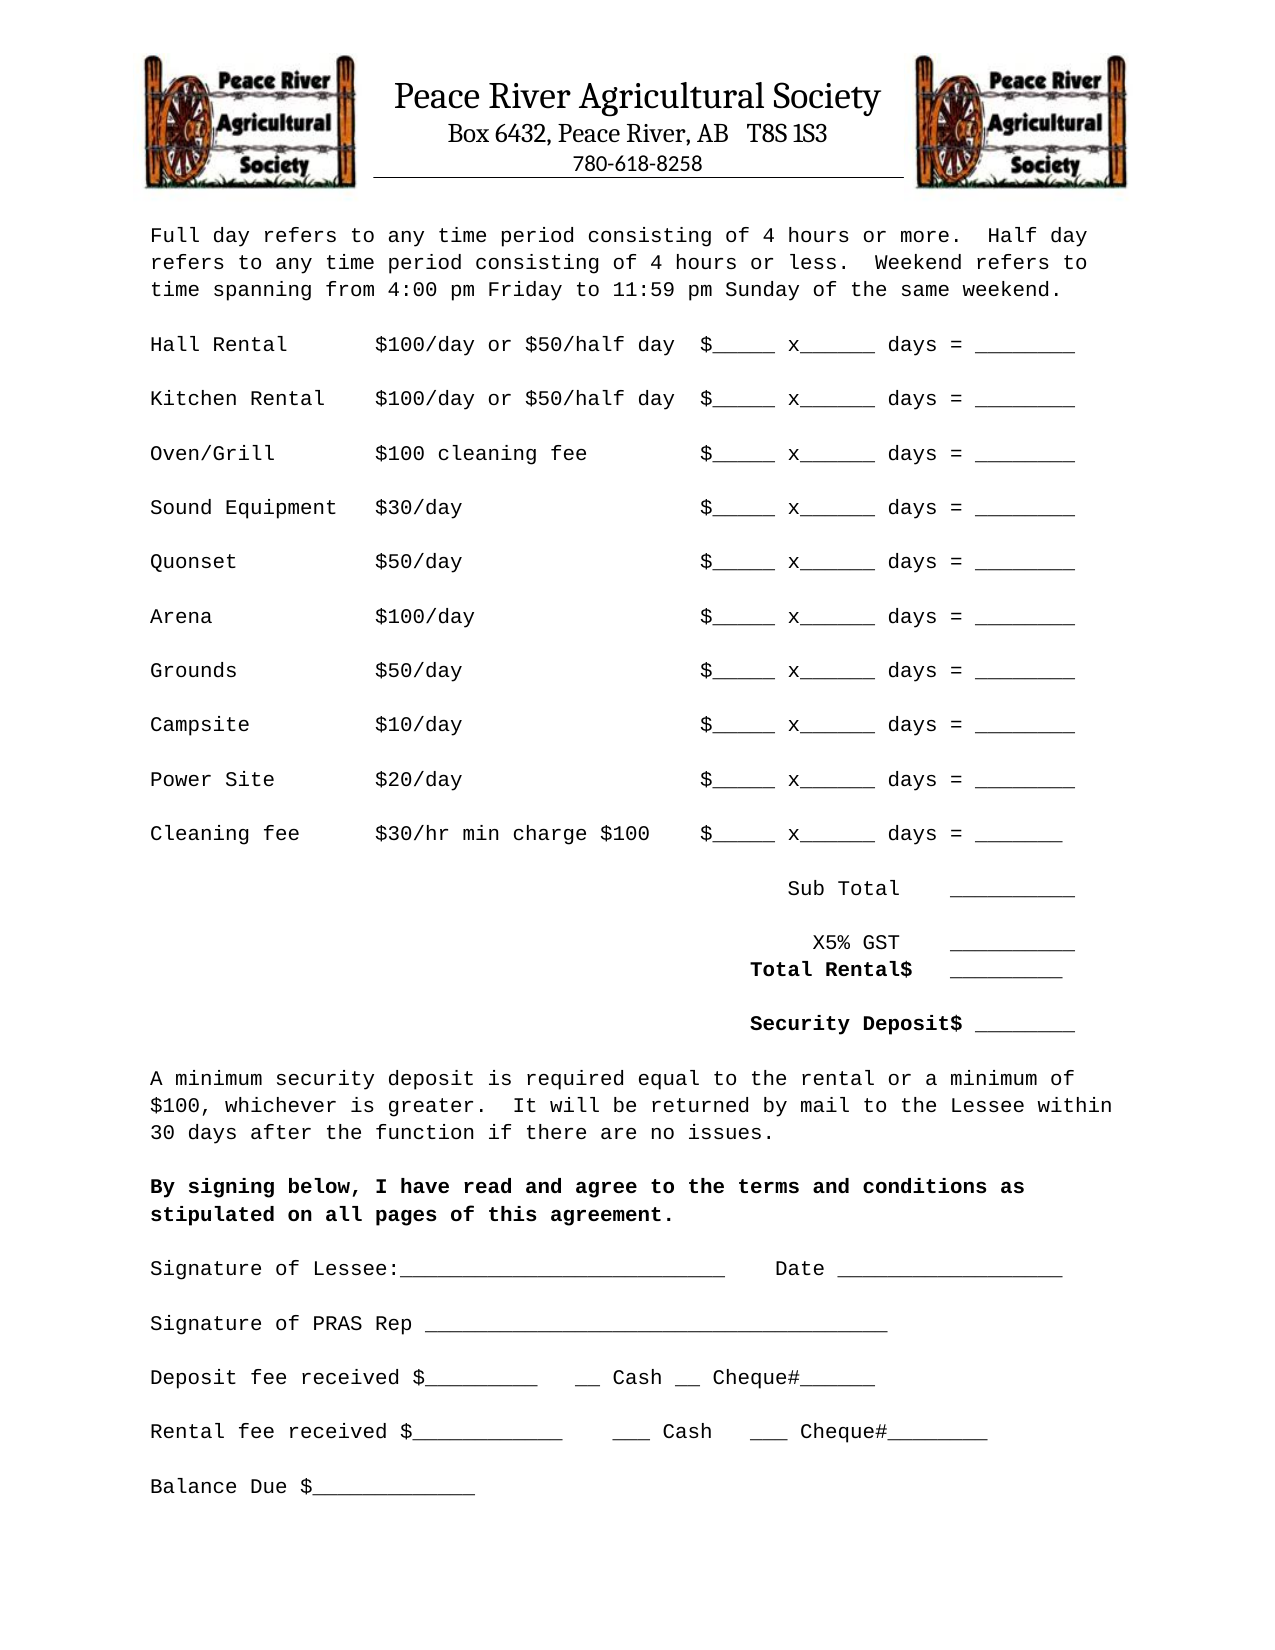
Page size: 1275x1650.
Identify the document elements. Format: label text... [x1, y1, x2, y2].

text Balance Due $_____________ [150, 1476, 1125, 1499]
text Hall Rental $100/day or $50/half day $_____ x______ days = ________ [150, 334, 1125, 357]
text Campsite $10/day $_____ x______ days = ________ [150, 714, 1125, 738]
text Total Rental$ _________ [150, 959, 1125, 983]
picture [132, 53, 374, 207]
text Grounds $50/day $_____ x______ days = ________ [150, 660, 1125, 684]
text Oven/Grill $100 cleaning fee $_____ x______ days = ________ [150, 442, 1125, 466]
text X5% GST __________ [150, 932, 1125, 956]
text Security Deposit$ ________ [150, 1013, 1125, 1037]
text Signature of Lessee:__________________________ Date __________________ [150, 1258, 1125, 1282]
text Cleaning fee $30/hr min charge $100 $_____ x______ days = _______ [150, 823, 1125, 847]
text Signature of PRAS Rep _____________________________________ [150, 1312, 1125, 1336]
text A minimum security deposit is required equal to the rental or a minimum of $100, whichever is greater. It will be returned by mail to the Lessee within 30 days after the function if there are no issues. [150, 1068, 1125, 1146]
text Rental fee received $____________ ___ Cash ___ Cheque#________ [150, 1421, 1125, 1445]
text Sound Equipment $30/day $_____ x______ days = ________ [150, 497, 1125, 521]
text Kitchen Rental $100/day or $50/half day $_____ x______ days = ________ [150, 388, 1125, 412]
text Full day refers to any time period consisting of 4 hours or more. Half day refers to any time period consisting of 4 hours or less. Weekend refers to time spanning from 4:00 pm Friday to 11:59 pm Sunday of the same weekend. [150, 225, 1125, 303]
text Arena $100/day $_____ x______ days = ________ [150, 606, 1125, 629]
picture [903, 53, 1145, 207]
text Sub Total __________ [150, 877, 1125, 901]
text By signing below, I have read and agree to the terms and conditions as stipulated on all pages of this agreement. [150, 1177, 1125, 1227]
text Power Site $20/day $_____ x______ days = ________ [150, 769, 1125, 792]
text Deposit fee received $_________ __ Cash __ Cheque#______ [150, 1367, 1125, 1391]
text Quonset $50/day $_____ x______ days = ________ [150, 551, 1125, 575]
